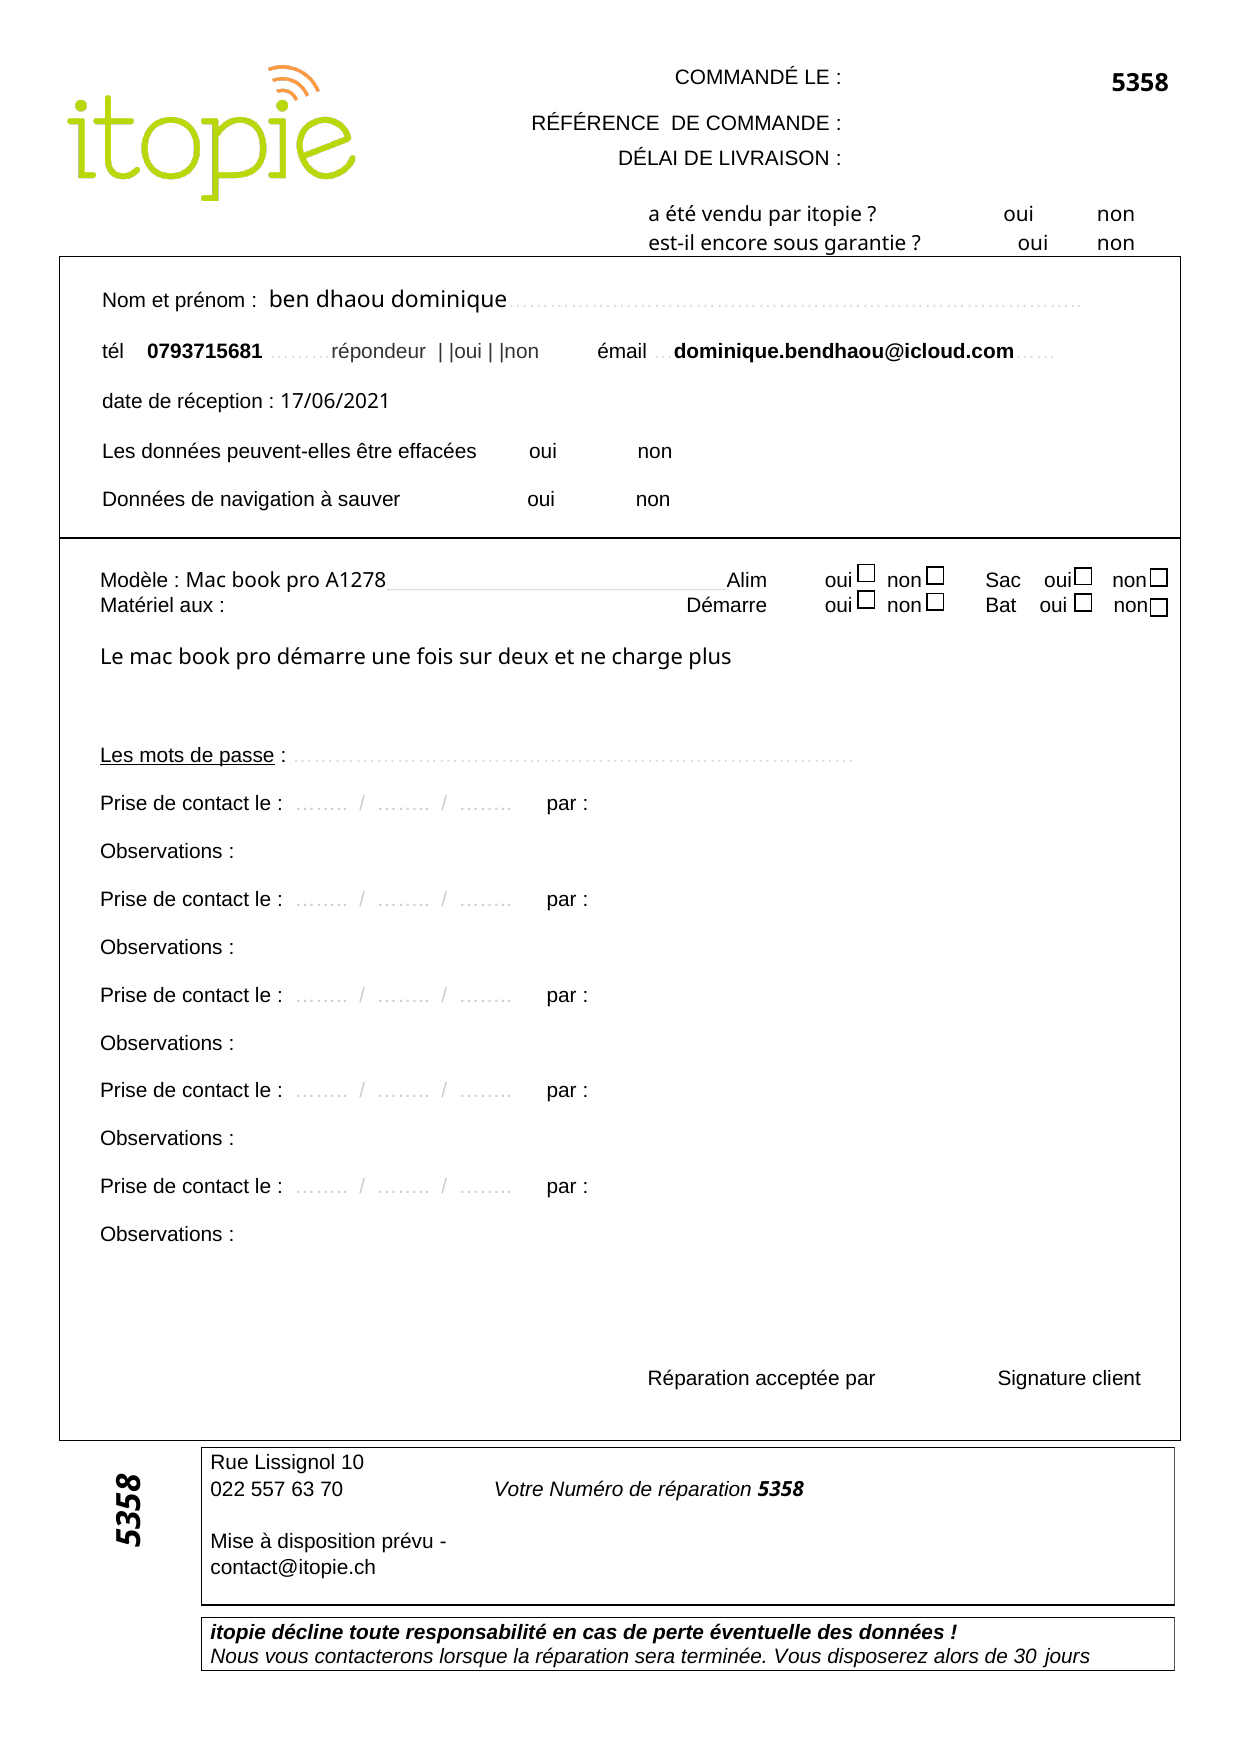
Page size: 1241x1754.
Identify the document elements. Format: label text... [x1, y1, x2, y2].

text Observations : [60, 836, 1180, 863]
picture [67, 65, 356, 201]
text Les données peuvent-elles être effacées oui non [60, 436, 1180, 463]
text Réparation acceptée par Signature client [60, 1363, 1180, 1390]
text Prise de contact le : …….. / …….. / …….. par : [60, 788, 1180, 815]
table_cell RÉFÉRENCE DE COMMANDE : [490, 105, 847, 140]
table_cell [847, 140, 1180, 175]
text Observations : [60, 1123, 1180, 1150]
text Prise de contact le : …….. / …….. / …….. par : [60, 979, 1180, 1006]
text Observations : [60, 1219, 1180, 1246]
text Modèle : Mac book pro A1278 Alim oui non Sac oui non [879, 562, 925, 590]
table_header Rue Lissignol 10 022 557 63 70 Votre Numéro de réparation 5358 Mise à disposition prévu - contact@itopie.ch [195, 1441, 1180, 1611]
text date de réception : 17/06/2021 [60, 383, 1180, 415]
table_header COMMANDÉ LE : [490, 59, 847, 104]
table_header 5358 [847, 59, 1180, 104]
text Observations : [60, 931, 1180, 958]
text Prise de contact le : …….. / …….. / …….. par : [60, 1075, 1180, 1102]
text Modèle : Mac book pro A1278 Alim oui non Sac oui non [948, 562, 1180, 590]
table_header 5358 [59, 1441, 195, 1677]
text Données de navigation à sauver oui non [60, 484, 1180, 511]
text tél 0793715681 ………répondeur | |oui | |non émail …dominique.bendhaou@icloud.com…… [60, 335, 1180, 362]
text Prise de contact le : …….. / …….. / …….. par : [60, 1171, 1180, 1198]
text a été vendu par itopie ? oui non [59, 199, 1181, 228]
text Prise de contact le : …….. / …….. / …….. par : [60, 883, 1180, 911]
table_cell [847, 105, 1180, 140]
text est-il encore sous garantie ? oui non [59, 228, 1181, 256]
text Nom et prénom : ben dhaou dominique……………………………………………………………………….. [60, 280, 1180, 314]
text Observations : [60, 1027, 1180, 1054]
table_cell DÉLAI DE LIVRAISON : [490, 140, 847, 175]
table_cell itopie décline toute responsabilité en cas de perte éventuelle des données ! Nous vous contacterons lorsque la réparation sera terminée. Vous disposerez alors de 30 jours [195, 1611, 1180, 1677]
text Modèle : Mac book pro A1278 Alim oui non Sac oui non [60, 562, 856, 590]
text Le mac book pro démarre une fois sur deux et ne charge plus [60, 638, 1180, 671]
text Les mots de passe : ……………………………………………………………………… [60, 740, 1180, 767]
text Matériel aux : Démarre oui non Bat oui non [60, 590, 1180, 617]
